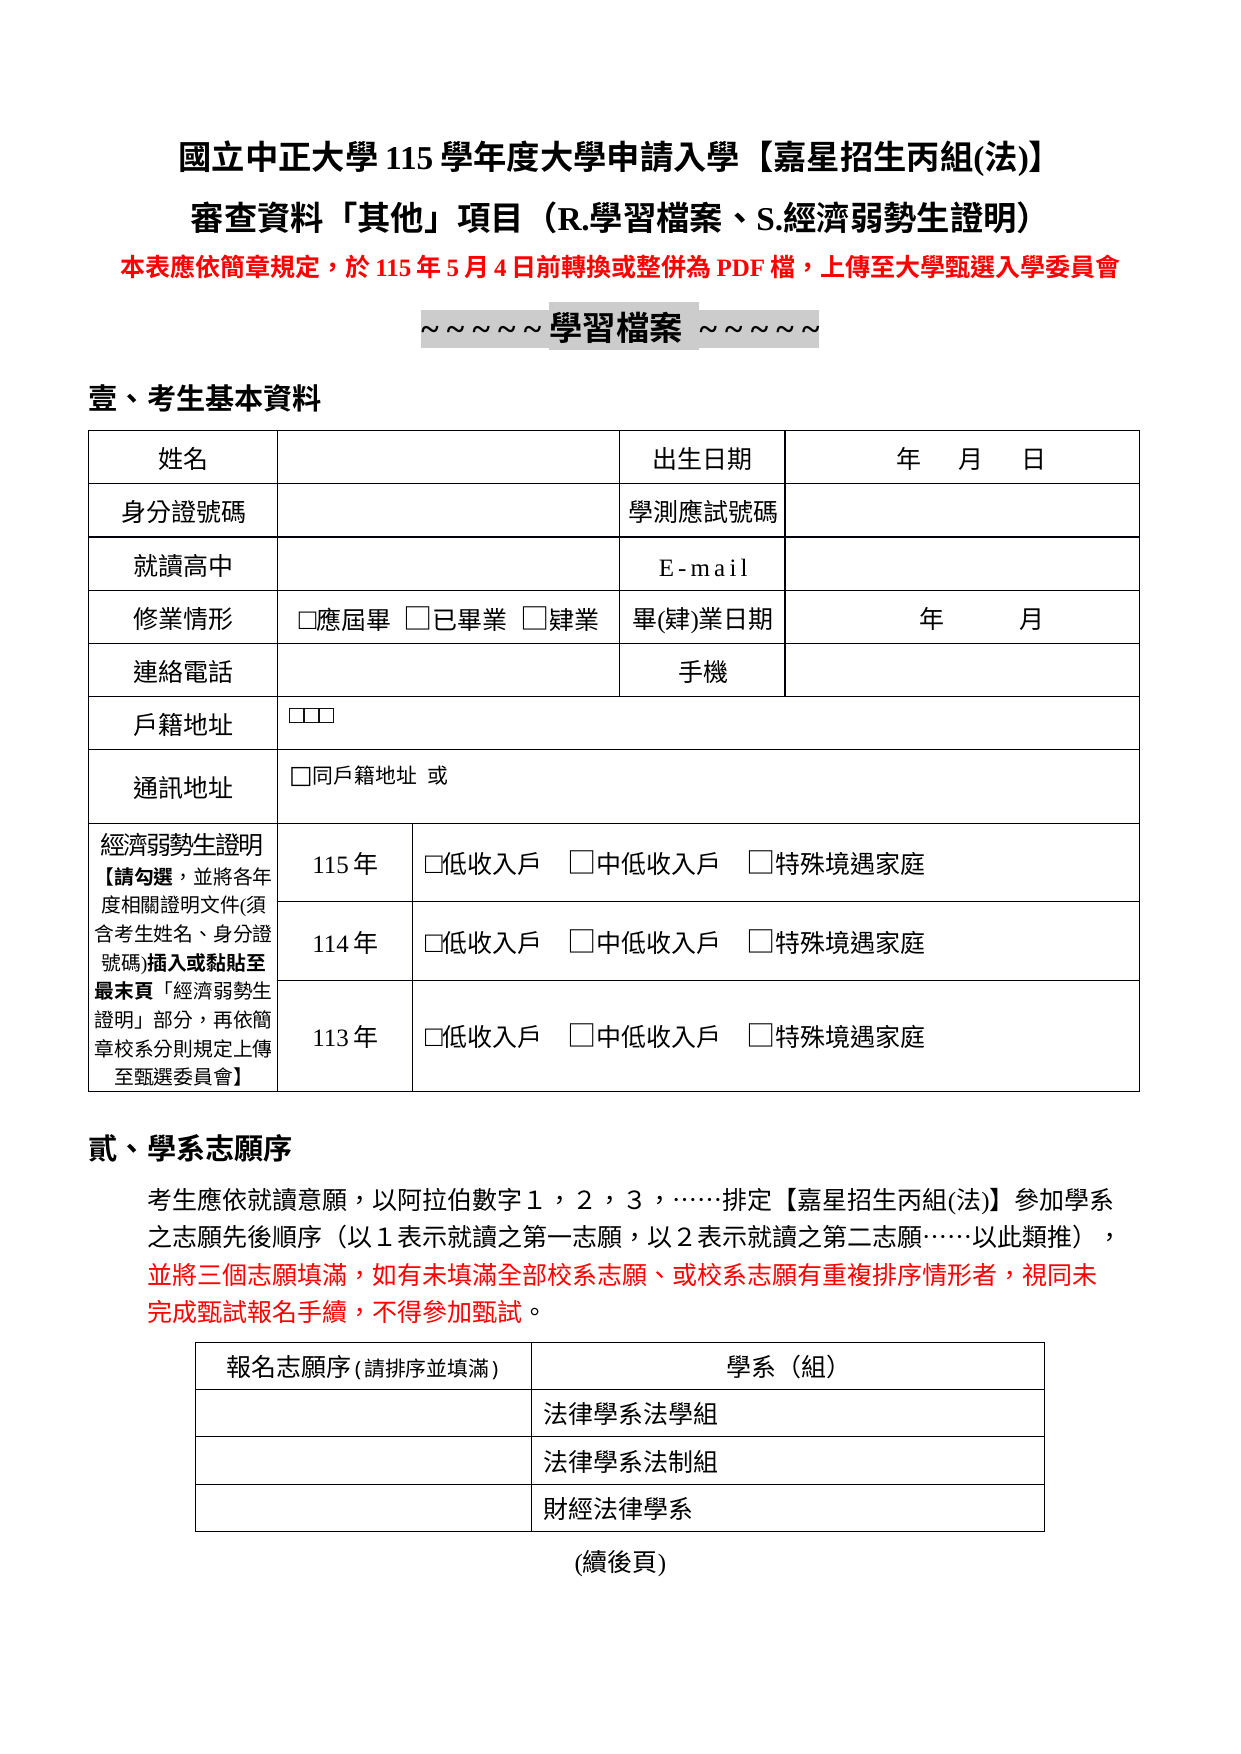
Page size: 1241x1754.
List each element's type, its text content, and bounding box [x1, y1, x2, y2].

table_cell 身分證號碼 [89, 484, 277, 536]
table_cell [278, 644, 619, 696]
table_header 出生日期 [620, 431, 784, 483]
table_header 姓名 [89, 431, 277, 483]
table_header 年 月 日 [786, 431, 1139, 483]
table_cell 法律學系法學組 [532, 1390, 1044, 1436]
table_header [278, 431, 619, 483]
table_cell □□□ [278, 697, 1139, 749]
text (續後頁) [88, 1544, 1152, 1578]
table_cell 年 月 [786, 591, 1139, 643]
table_cell [278, 484, 619, 536]
table_cell □同戶籍地址 或 [278, 750, 1139, 823]
table_cell 115年 [278, 824, 412, 901]
text 貳、學系志願序 [88, 1129, 1152, 1167]
table_cell [786, 644, 1139, 696]
table_cell 經濟弱勢生證明 【請勾選，並將各年度相關證明文件(須含考生姓名、身分證號碼)插入或黏貼至最末頁「經濟弱勢生證明」部分，再依簡章校系分則規定上傳至甄選委員會】 [89, 824, 277, 1091]
table_cell [196, 1390, 531, 1436]
table_cell 通訊地址 [89, 750, 277, 823]
table_cell [196, 1485, 531, 1531]
table_cell [196, 1437, 531, 1483]
table_cell 113年 [278, 981, 412, 1091]
table_cell [278, 538, 619, 589]
text 壹、考生基本資料 [88, 375, 1152, 418]
table_cell E-mail [620, 538, 784, 589]
table_cell [786, 484, 1139, 536]
table_cell □應屆畢 □已畢業 □肄業 [278, 591, 619, 643]
table_cell [786, 538, 1139, 589]
table_cell 戶籍地址 [89, 697, 277, 749]
text 審查資料「其他」項目（R.學習檔案、S.經濟弱勢生證明） [88, 191, 1152, 239]
text 國立中正大學115學年度大學申請入學【嘉星招生丙組(法)】 [88, 131, 1152, 179]
text ~ ~ ~ ~ ~ 學習檔案 ~ ~ ~ ~ ~ [88, 302, 1152, 350]
table_cell □低收入戶 □中低收入戶 □特殊境遇家庭 [413, 902, 1139, 979]
table_cell 學測應試號碼 [620, 484, 784, 536]
text 本表應依簡章規定，於115年5月4日前轉換或整併為PDF檔，上傳至大學甄選入學委員會 [88, 246, 1152, 283]
table_cell 連絡電話 [89, 644, 277, 696]
table_cell 就讀高中 [89, 538, 277, 589]
table_cell □低收入戶 □中低收入戶 □特殊境遇家庭 [413, 824, 1139, 901]
table_header 學系（組） [532, 1343, 1044, 1389]
table_cell 財經法律學系 [532, 1485, 1044, 1531]
table_cell 114年 [278, 902, 412, 979]
table_cell 修業情形 [89, 591, 277, 643]
table_cell 手機 [620, 644, 784, 696]
table_header 報名志願序(請排序並填滿) [196, 1343, 531, 1389]
table_cell □低收入戶 □中低收入戶 □特殊境遇家庭 [413, 981, 1139, 1091]
table_cell 法律學系法制組 [532, 1437, 1044, 1483]
text 考生應依就讀意願，以阿拉伯數字１，２，３，……排定【嘉星招生丙組(法)】參加學系之志願先後順序（以１表示就讀之第一志願，以２表示就讀之第二志願……以此類推），並將三個志願填滿，如有未填滿全部校系志願、或校系志願有重複排序情形者，視同未完成甄試報名手續，不得參加甄試。 [148, 1179, 1122, 1329]
table_cell 畢(肄)業日期 [620, 591, 784, 643]
